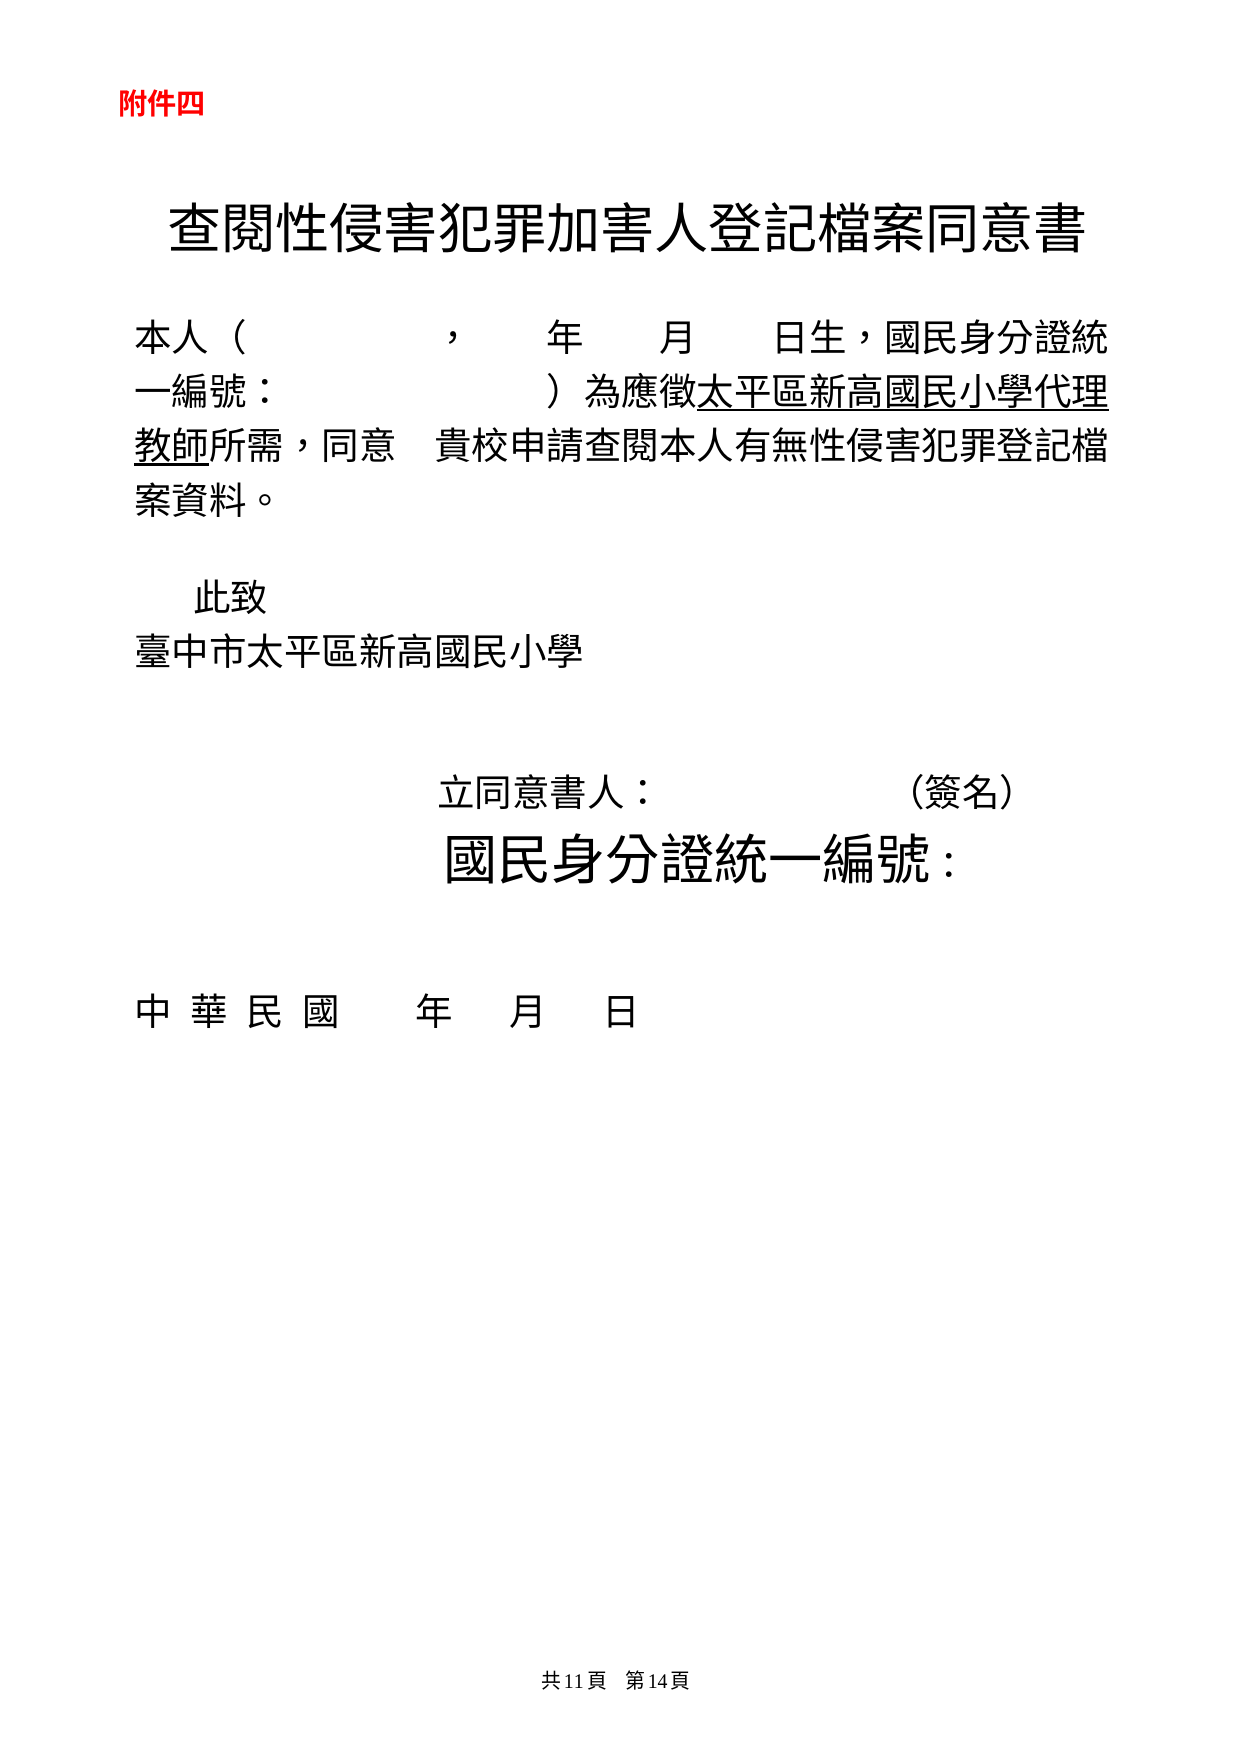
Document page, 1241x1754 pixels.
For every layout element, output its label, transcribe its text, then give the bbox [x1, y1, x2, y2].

text 中 華 民 國 年 月 日 [134, 982, 1122, 1036]
text 本人（ ， 年 月 日生，國民身分證統一編號： ）為應徵太平區新高國民小學代理教師所需，同意 貴校申請查閱本人有無性侵害犯罪登記檔案資料。 [134, 308, 1122, 525]
text 國民身分證統一編號： [118, 817, 1122, 895]
text 臺中市太平區新高國民小學 [134, 622, 1122, 676]
text 立同意書人： （簽名） [118, 763, 1122, 817]
text 查閱性侵害犯罪加害人登記檔案同意書 [118, 186, 1137, 264]
text 附件四 [118, 75, 1062, 124]
text 此致 [118, 568, 1122, 622]
